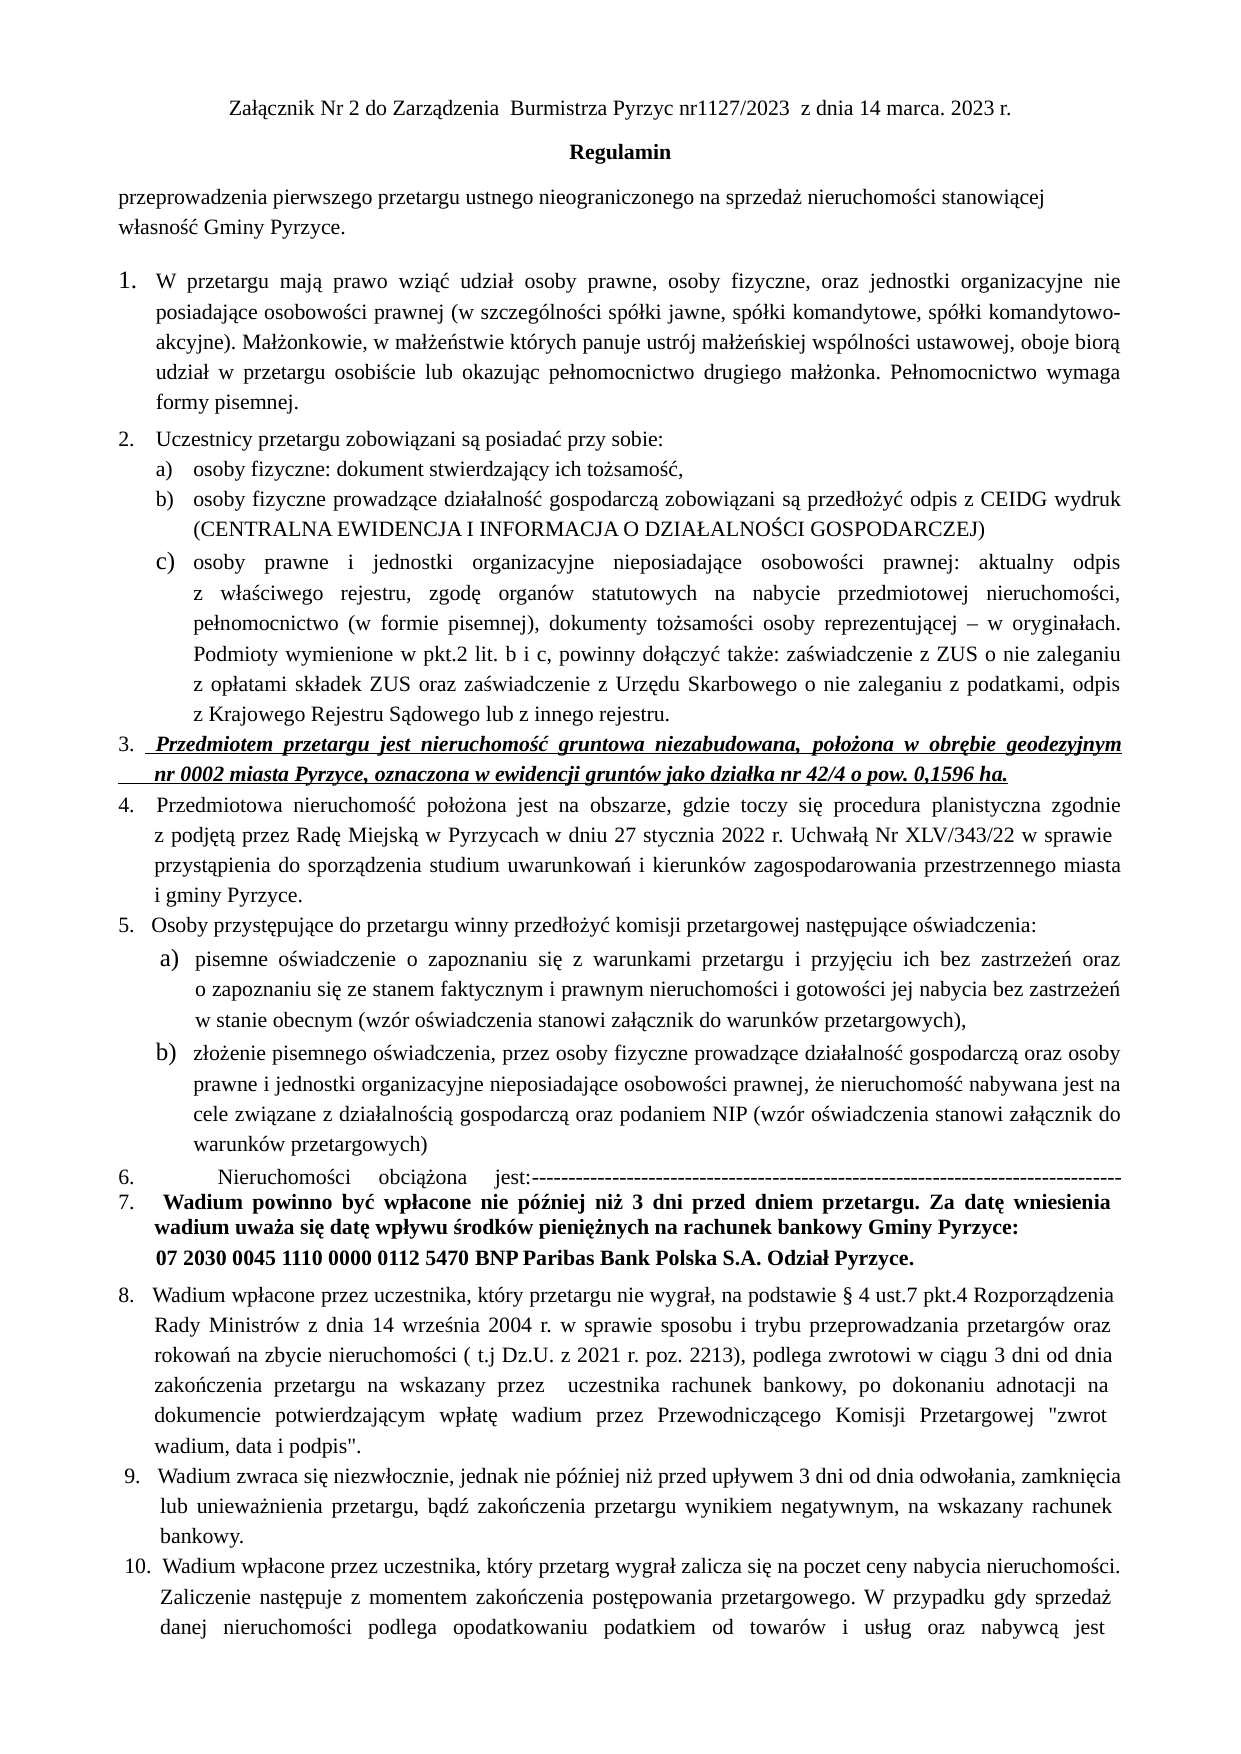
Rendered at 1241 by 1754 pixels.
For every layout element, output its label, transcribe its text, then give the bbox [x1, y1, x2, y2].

text 10. Wadium wpłacone przez uczestnika, który przetarg wygrał zalicza się na poczet ceny nabycia nieruchomości. Zaliczenie następuje z momentem zakończenia postępowania przetargowego. W przypadku gdy sprzedaż danej nieruchomości podlega opodatkowaniu podatkiem od towarów i usług oraz nabywcą jest [124, 1553, 1122, 1639]
text 9. Wadium zwraca się niezwłocznie, jednak nie później niż przed upływem 3 dni od dnia odwołania, zamknięcia lub unieważnienia przetargu, bądź zakończenia przetargu wynikiem negatywnym, na wskazany rachunek bankowy. [124, 1463, 1122, 1548]
list osoby fizyczne prowadzące działalność gospodarczą zobowiązani są przedłożyć odpis z CEIDG wydruk (CENTRALNA EWIDENCJA I INFORMACJA O DZIAŁALNOŚCI GOSPODARCZEJ) [156, 486, 1122, 541]
list osoby prawne i jednostki organizacyjne nieposiadające osobowości prawnej: aktualny odpis z właściwego rejestru, zgodę organów statutowych na nabycie przedmiotowej nieruchomości, pełnomocnictwo (w formie pisemnej), dokumenty tożsamości osoby reprezentującej – w oryginałach. Podmioty wymienione w pkt.2 lit. b i c, powinny dołączyć także: zaświadczenie z ZUS o nie zaleganiu z opłatami składek ZUS oraz zaświadczenie z Urzędu Skarbowego o nie zaleganiu z podatkami, odpis z Krajowego Rejestru Sądowego lub z innego rejestru. [156, 546, 1122, 726]
text przeprowadzenia pierwszego przetargu ustnego nieograniczonego na sprzedaż nieruchomości stanowiącej własność Gminy Pyrzyce. [118, 184, 1122, 239]
list osoby fizyczne: dokument stwierdzający ich tożsamość, [156, 456, 1122, 481]
text Regulamin [118, 139, 1122, 164]
list 5. Osoby przystępujące do przetargu winny przedłożyć komisji przetargowej następujące oświadczenia: [83, 912, 1122, 938]
list Uczestnicy przetargu zobowiązani są posiadać przy sobie: [118, 426, 1122, 451]
list złożenie pisemnego oświadczenia, przez osoby fizyczne prowadzące działalność gospodarczą oraz osoby prawne i jednostki organizacyjne nieposiadające osobowości prawnej, że nieruchomość nabywana jest na cele związane z działalnością gospodarczą oraz podaniem NIP (wzór oświadczenia stanowi załącznik do warunków przetargowych) [156, 1037, 1122, 1156]
text Załącznik Nr 2 do Zarządzenia Burmistrza Pyrzyc nr1127/2023 z dnia 14 marca. 2023 r. [118, 94, 1122, 120]
list 3. Przedmiotem przetargu jest nieruchomość gruntowa niezabudowana, położona w obrębie geodezyjnym nr 0002 miasta Pyrzyce, oznaczona w ewidencji gruntów jako działka nr 42/4 o pow. 0,1596 ha. [83, 731, 1122, 787]
list 4. Przedmiotowa nieruchomość położona jest na obszarze, gdzie toczy się procedura planistyczna zgodnie z podjętą przez Radę Miejską w Pyrzycach w dniu 27 stycznia 2022 r. Uchwałą Nr XLV/343/22 w sprawie przystąpienia do sporządzenia studium uwarunkowań i kierunków zagospodarowania przestrzennego miasta i gminy Pyrzyce. [83, 792, 1122, 907]
list pisemne oświadczenie o zapoznaniu się z warunkami przetargu i przyjęciu ich bez zastrzeżeń oraz o zapoznaniu się ze stanem faktycznym i prawnym nieruchomości i gotowości jej nabycia bez zastrzeżeń w stanie obecnym (wzór oświadczenia stanowi załącznik do warunków przetargowych), [159, 943, 1122, 1032]
text 8. Wadium wpłacone przez uczestnika, który przetargu nie wygrał, na podstawie § 4 ust.7 pkt.4 Rozporządzenia Rady Ministrów z dnia 14 września 2004 r. w sprawie sposobu i trybu przeprowadzania przetargów oraz rokowań na zbycie nieruchomości ( t.j Dz.U. z 2021 r. poz. 2213), podlega zwrotowi w ciągu 3 dni od dnia zakończenia przetargu na wskazany przez uczestnika rachunek bankowy, po dokonaniu adnotacji na dokumencie potwierdzającym wpłatę wadium przez Przewodniczącego Komisji Przetargowej "zwrot wadium, data i podpis". [118, 1282, 1122, 1458]
text 07 2030 0045 1110 0000 0112 5470 BNP Paribas Bank Polska S.A. Odział Pyrzyce. [118, 1245, 1122, 1271]
list W przetargu mają prawo wziąć udział osoby prawne, osoby fizyczne, oraz jednostki organizacyjne nie posiadające osobowości prawnej (w szczególności spółki jawne, spółki komandytowe, spółki komandytowo-akcyjne). Małżonkowie, w małżeństwie których panuje ustrój małżeńskiej wspólności ustawowej, oboje biorą udział w przetargu osobiście lub okazując pełnomocnictwo drugiego małżonka. Pełnomocnictwo wymaga formy pisemnej. [118, 265, 1122, 414]
list 6. Nieruchomości obciążona jest:--------------------------------------------------------------------------------- 7. Wadium powinno być wpłacone nie później niż 3 dni przed dniem przetargu. Za datę wniesienia wadium uważa się datę wpływu środków pieniężnych na rachunek bankowy Gminy Pyrzyce: [118, 1164, 1122, 1239]
